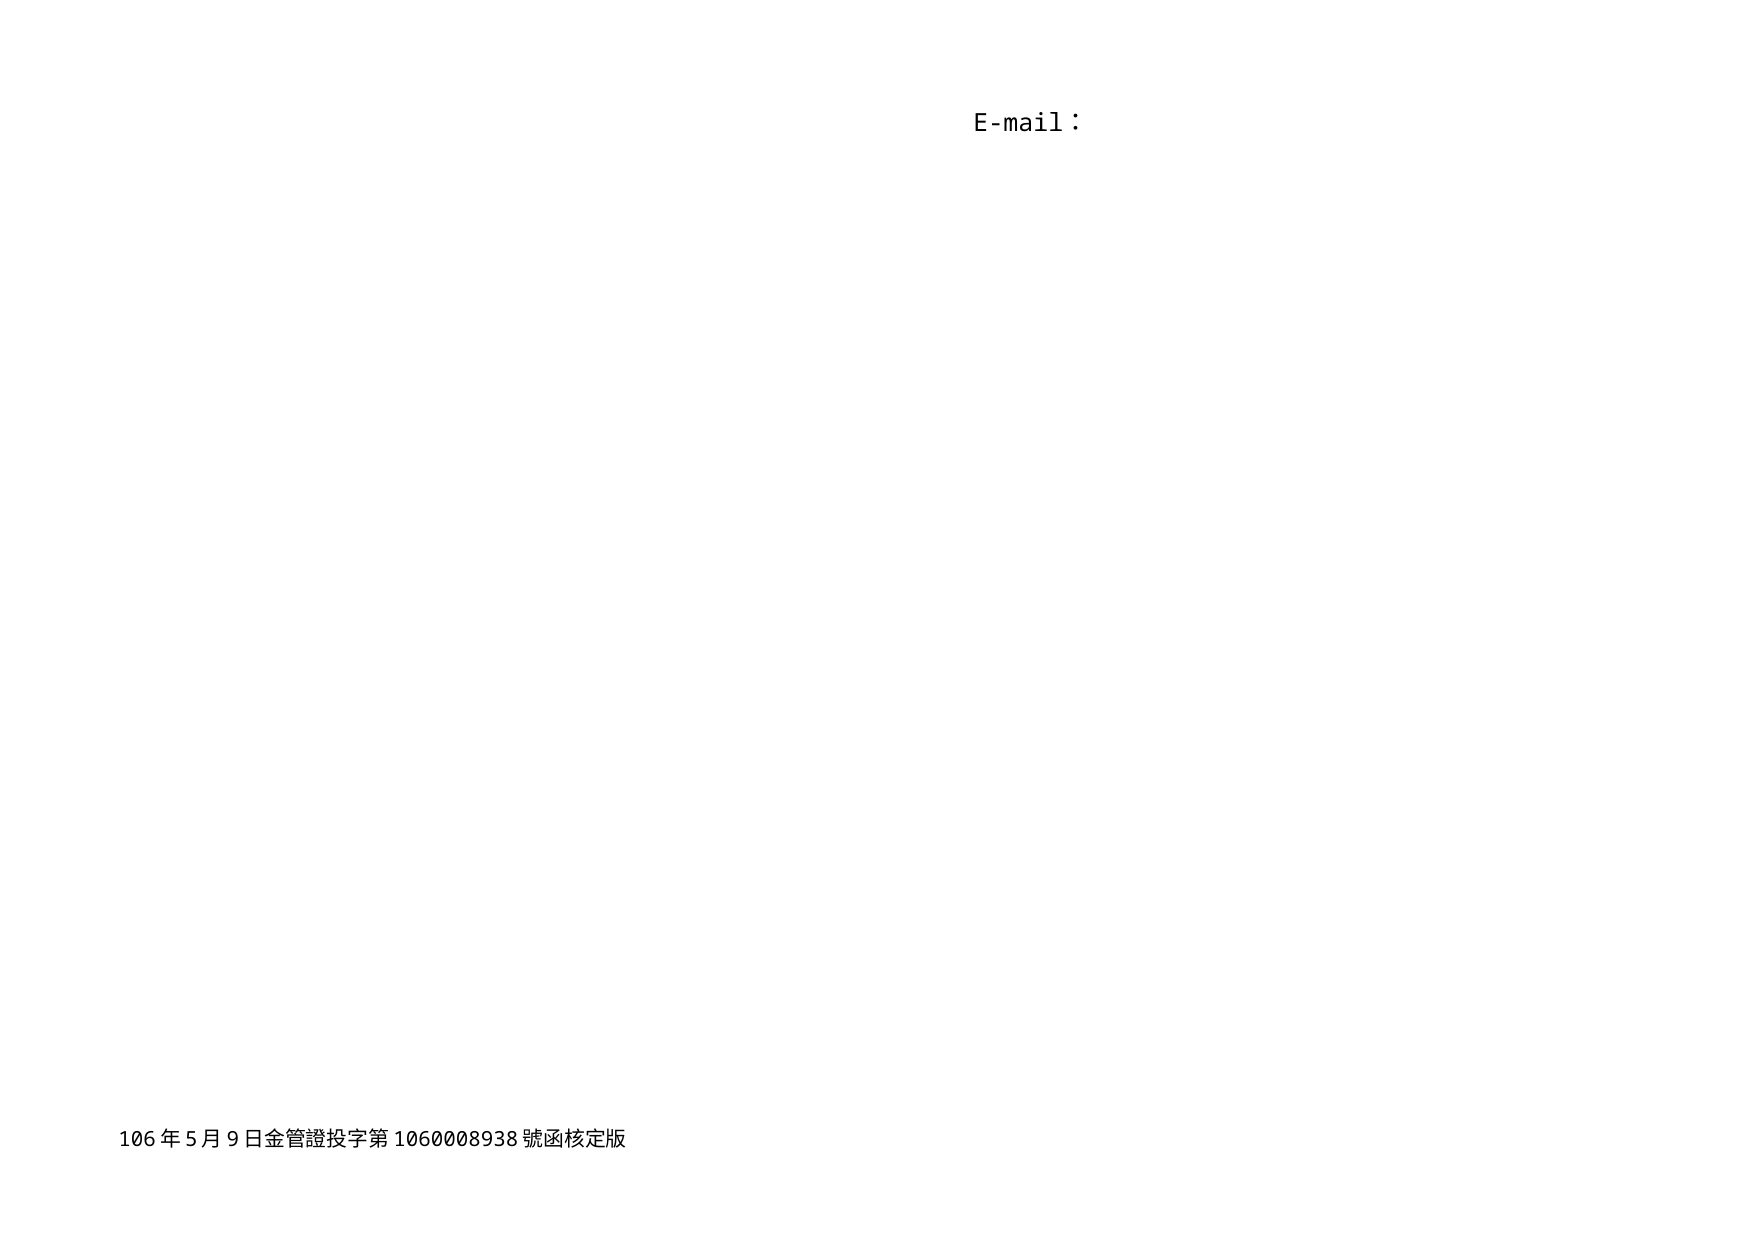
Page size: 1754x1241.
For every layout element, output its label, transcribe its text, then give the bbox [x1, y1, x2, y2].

text E-mail： [118, 96, 1636, 140]
